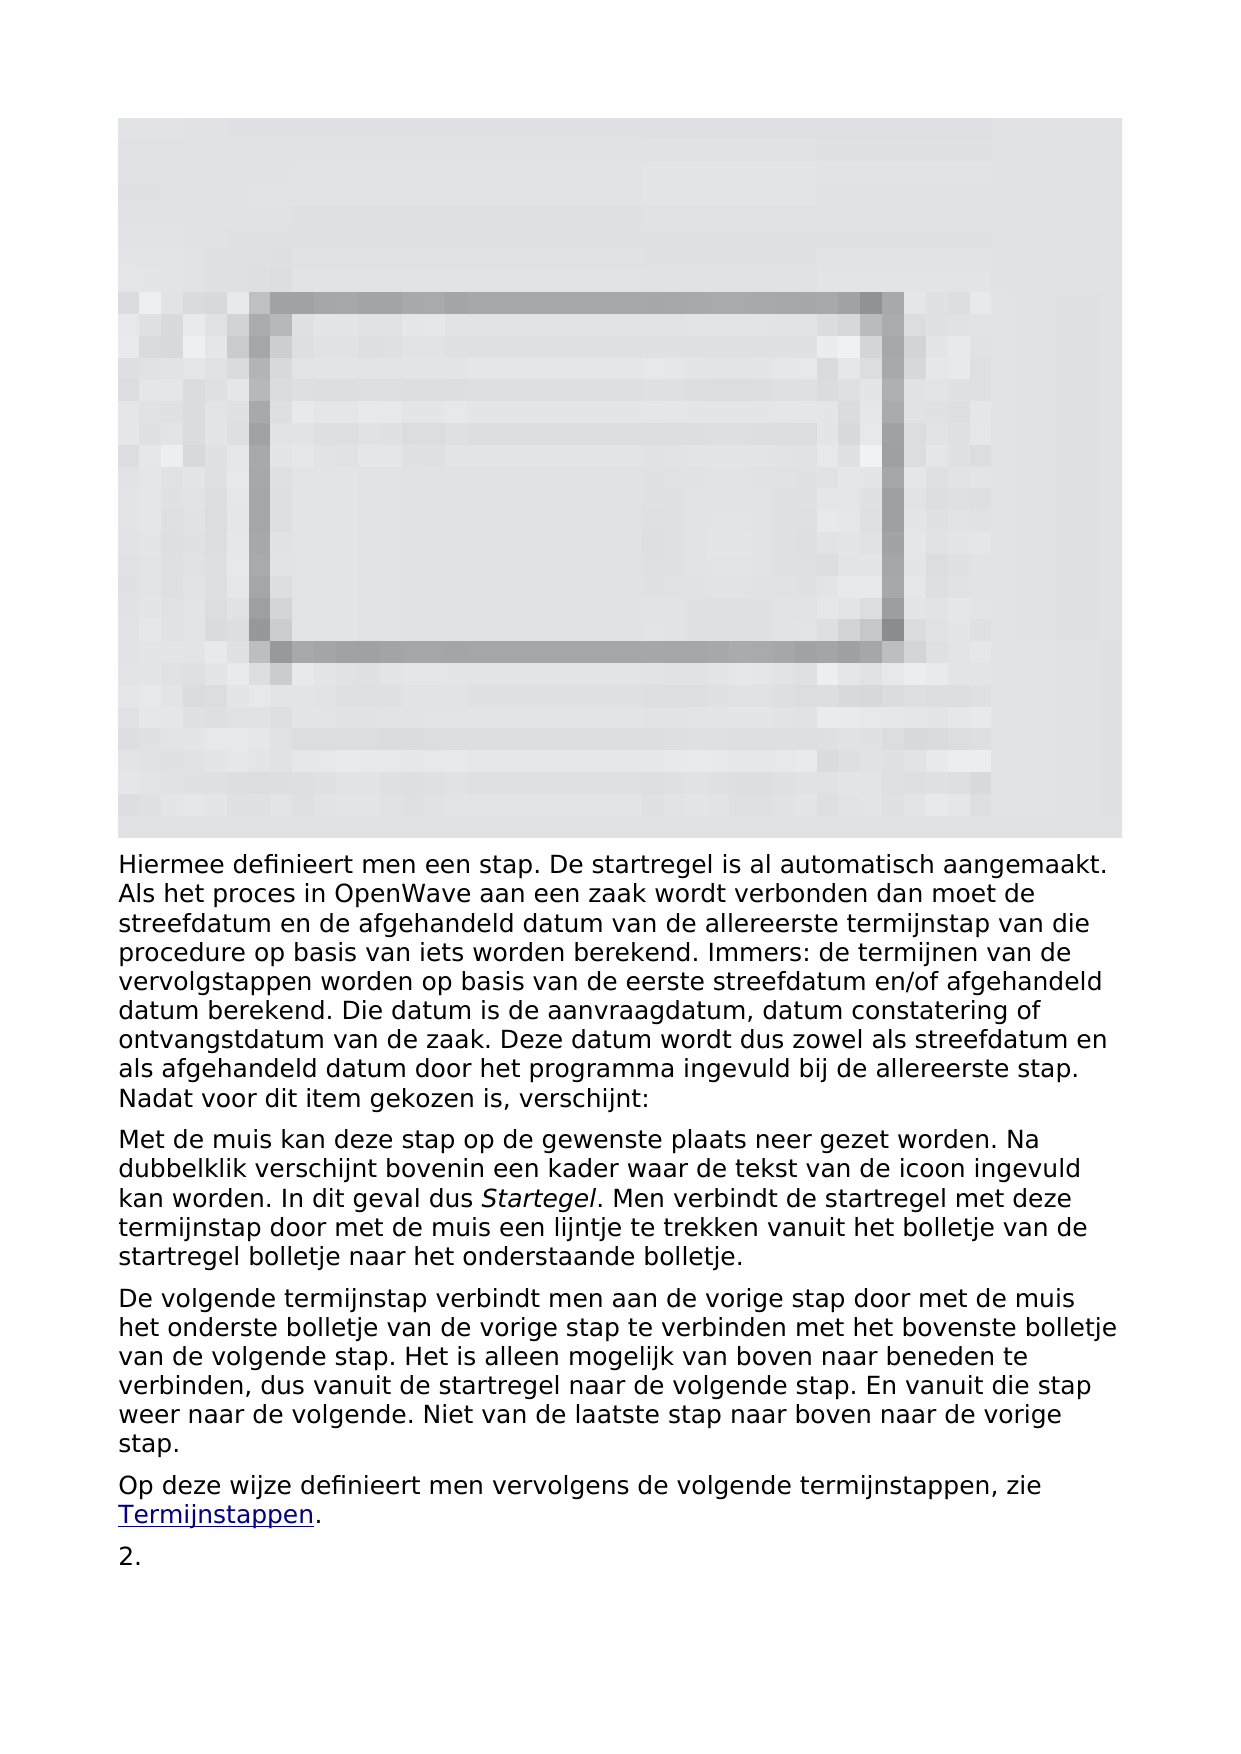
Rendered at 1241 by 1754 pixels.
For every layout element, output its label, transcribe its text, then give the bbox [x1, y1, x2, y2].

text De volgende termijnstap verbindt men aan de vorige stap door met de muis het onderste bolletje van de vorige stap te verbinden met het bovenste bolletje van de volgende stap. Het is alleen mogelijk van boven naar beneden te verbinden, dus vanuit de startregel naar de volgende stap. En vanuit die stap weer naar de volgende. Niet van de laatste stap naar boven naar de vorige stap. [118, 1284, 1122, 1459]
picture [118, 118, 1123, 838]
text Op deze wijze definieert men vervolgens de volgende termijnstappen, zie Termijnstappen. [118, 1471, 1122, 1529]
text Met de muis kan deze stap op de gewenste plaats neer gezet worden. Na dubbelklik verschijnt bovenin een kader waar de tekst van de icoon ingevuld kan worden. In dit geval dus Startegel. Men verbindt de startregel met deze termijnstap door met de muis een lijntje te trekken vanuit het bolletje van de startregel bolletje naar het onderstaande bolletje. [118, 1125, 1122, 1271]
text Hiermee definieert men een stap. De startregel is al automatisch aangemaakt. Als het proces in OpenWave aan een zaak wordt verbonden dan moet de streefdatum en de afgehandeld datum van de allereerste termijnstap van die procedure op basis van iets worden berekend. Immers: de termijnen van de vervolgstappen worden op basis van de eerste streefdatum en/of afgehandeld datum berekend. Die datum is de aanvraagdatum, datum constatering of ontvangstdatum van de zaak. Deze datum wordt dus zowel als streefdatum en als afgehandeld datum door het programma ingevuld bij de allereerste stap. Nadat voor dit item gekozen is, verschijnt: [118, 850, 1122, 1113]
text 2. [118, 1542, 1122, 1571]
